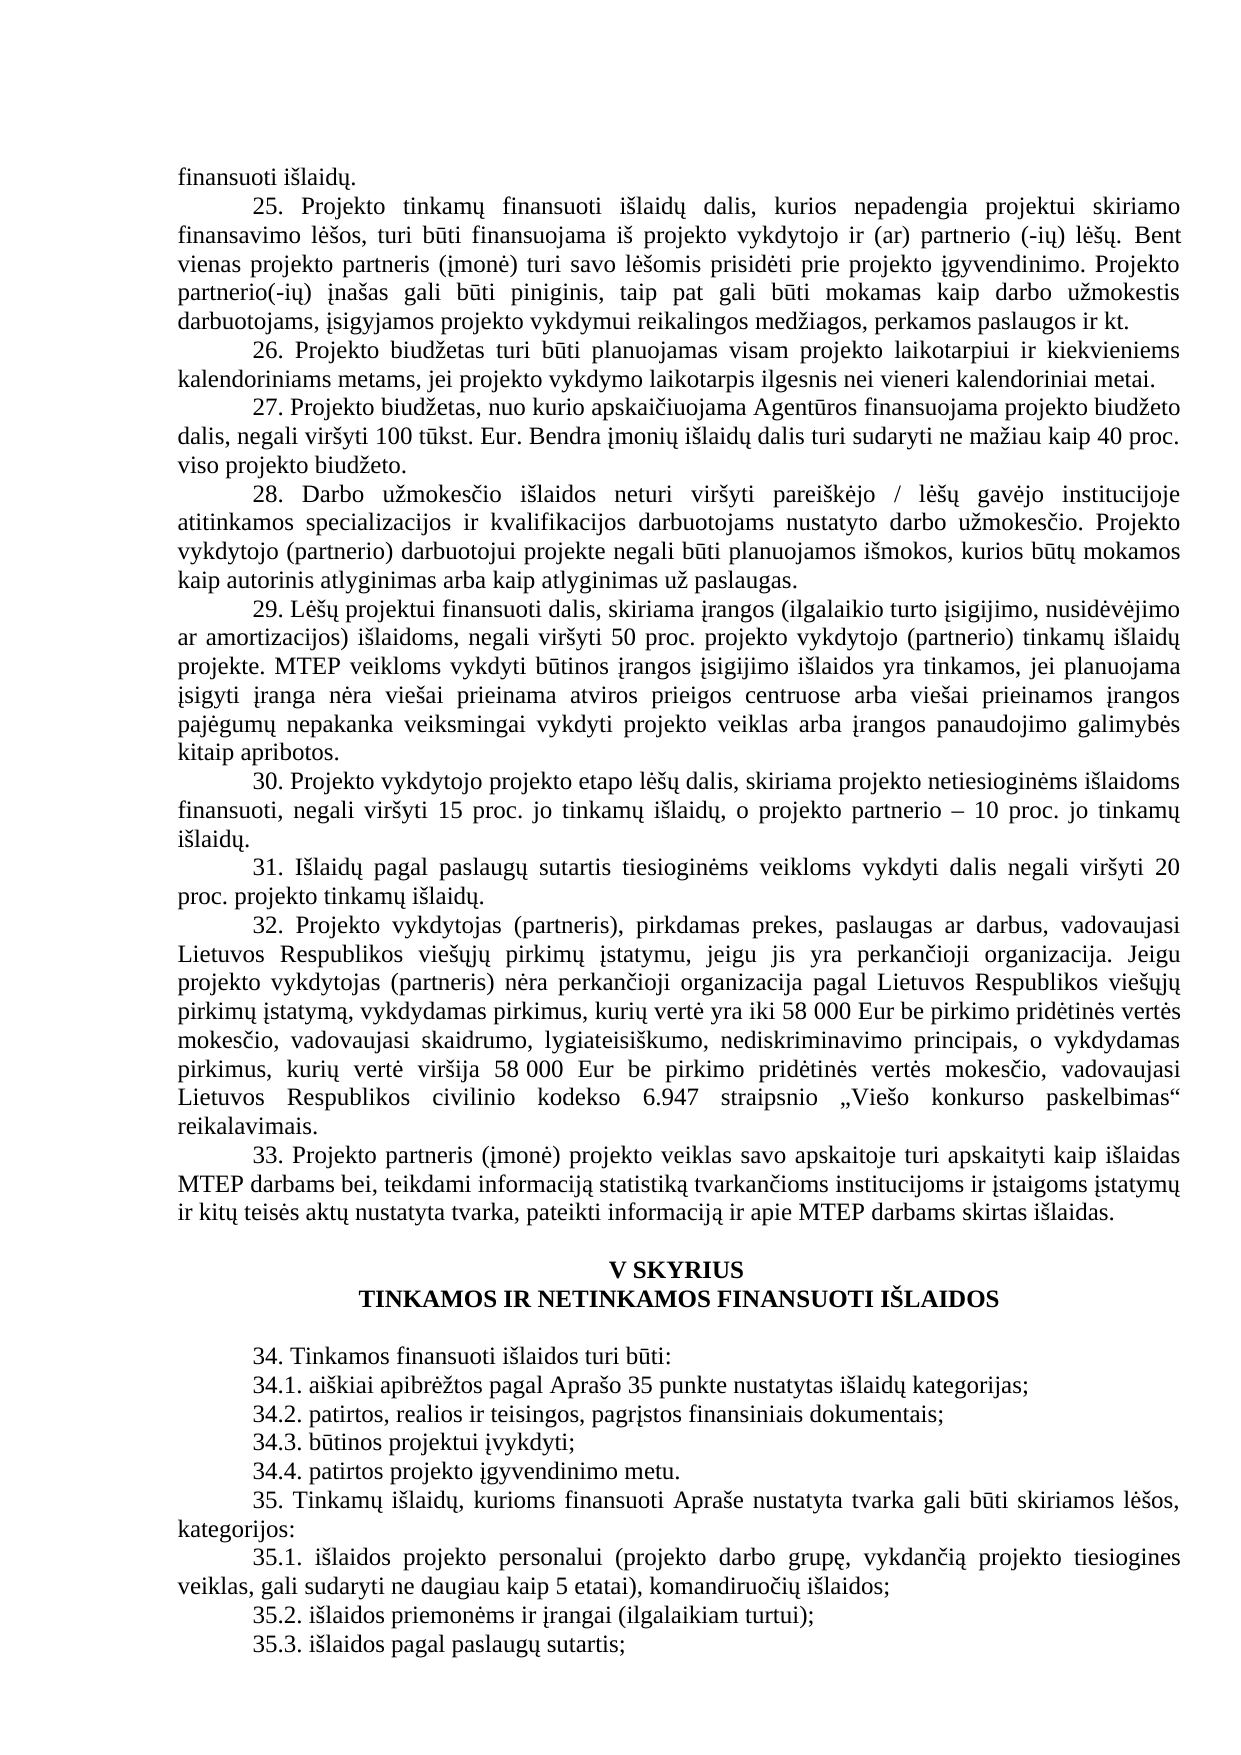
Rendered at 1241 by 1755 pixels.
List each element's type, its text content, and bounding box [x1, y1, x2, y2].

text 34.2. patirtos, realios ir teisingos, pagrįstos finansiniais dokumentais; [177, 1399, 1181, 1427]
text 35.3. išlaidos pagal paslaugų sutartis; [177, 1629, 1181, 1657]
text 32. Projekto vykdytojas (partneris), pirkdamas prekes, paslaugas ar darbus, vadovaujasi Lietuvos Respublikos viešųjų pirkimų įstatymu, jeigu jis yra perkančioji organizacija. Jeigu projekto vykdytojas (partneris) nėra perkančioji organizacija pagal Lietuvos Respublikos viešųjų pirkimų įstatymą, vykdydamas pirkimus, kurių vertė yra iki 58 000 Eur be pirkimo pridėtinės vertės mokesčio, vadovaujasi skaidrumo, lygiateisiškumo, nediskriminavimo principais, o vykdydamas pirkimus, kurių vertė viršija 58 000 Eur be pirkimo pridėtinės vertės mokesčio, vadovaujasi Lietuvos Respublikos civilinio kodekso 6.947 straipsnio „Viešo konkurso paskelbimas“ reikalavimais. [177, 910, 1181, 1140]
text 28. Darbo užmokesčio išlaidos neturi viršyti pareiškėjo / lėšų gavėjo institucijoje atitinkamos specializacijos ir kvalifikacijos darbuotojams nustatyto darbo užmokesčio. Projekto vykdytojo (partnerio) darbuotojui projekte negali būti planuojamos išmokos, kurios būtų mokamos kaip autorinis atlyginimas arba kaip atlyginimas už paslaugas. [177, 479, 1181, 594]
text 35.2. išlaidos priemonėms ir įrangai (ilgalaikiam turtui); [177, 1600, 1181, 1629]
text 30. Projekto vykdytojo projekto etapo lėšų dalis, skiriama projekto netiesioginėms išlaidoms finansuoti, negali viršyti 15 proc. jo tinkamų išlaidų, o projekto partnerio – 10 proc. jo tinkamų išlaidų. [177, 766, 1181, 852]
text 27. Projekto biudžetas, nuo kurio apskaičiuojama Agentūros finansuojama projekto biudžeto dalis, negali viršyti 100 tūkst. Eur. Bendra įmonių išlaidų dalis turi sudaryti ne mažiau kaip 40 proc. viso projekto biudžeto. [177, 392, 1181, 479]
text 34.1. aiškiai apibrėžtos pagal Aprašo 35 punkte nustatytas išlaidų kategorijas; [177, 1370, 1181, 1399]
text 34.4. patirtos projekto įgyvendinimo metu. [177, 1456, 1181, 1485]
text 34. Tinkamos finansuoti išlaidos turi būti: [177, 1341, 1181, 1370]
text 26. Projekto biudžetas turi būti planuojamas visam projekto laikotarpiui ir kiekvieniems kalendoriniams metams, jei projekto vykdymo laikotarpis ilgesnis nei vieneri kalendoriniai metai. [177, 335, 1181, 392]
text 33. Projekto partneris (įmonė) projekto veiklas savo apskaitoje turi apskaityti kaip išlaidas MTEP darbams bei, teikdami informaciją statistiką tvarkančioms institucijoms ir įstaigoms įstatymų ir kitų teisės aktų nustatyta tvarka, pateikti informaciją ir apie MTEP darbams skirtas išlaidas. [177, 1140, 1181, 1226]
text 35. Tinkamų išlaidų, kurioms finansuoti Apraše nustatyta tvarka gali būti skiriamos lėšos, kategorijos: [177, 1485, 1181, 1542]
text 29. Lėšų projektui finansuoti dalis, skiriama įrangos (ilgalaikio turto įsigijimo, nusidėvėjimo ar amortizacijos) išlaidoms, negali viršyti 50 proc. projekto vykdytojo (partnerio) tinkamų išlaidų projekte. MTEP veikloms vykdyti būtinos įrangos įsigijimo išlaidos yra tinkamos, jei planuojama įsigyti įranga nėra viešai prieinama atviros prieigos centruose arba viešai prieinamos įrangos pajėgumų nepakanka veiksmingai vykdyti projekto veiklas arba įrangos panaudojimo galimybės kitaip apribotos. [177, 594, 1181, 766]
text 25. Projekto tinkamų finansuoti išlaidų dalis, kurios nepadengia projektui skiriamo finansavimo lėšos, turi būti finansuojama iš projekto vykdytojo ir (ar) partnerio (-ių) lėšų. Bent vienas projekto partneris (įmonė) turi savo lėšomis prisidėti prie projekto įgyvendinimo. Projekto partnerio(-ių) įnašas gali būti piniginis, taip pat gali būti mokamas kaip darbo užmokestis darbuotojams, įsigyjamos projekto vykdymui reikalingos medžiagos, perkamos paslaugos ir kt. [177, 191, 1181, 335]
text 35.1. išlaidos projekto personalui (projekto darbo grupę, vykdančią projekto tiesiogines veiklas, gali sudaryti ne daugiau kaip 5 etatai), komandiruočių išlaidos; [177, 1542, 1181, 1600]
text finansuoti išlaidų. [177, 162, 1181, 191]
text 31. Išlaidų pagal paslaugų sutartis tiesioginėms veikloms vykdyti dalis negali viršyti 20 proc. projekto tinkamų išlaidų. [177, 852, 1181, 910]
text 34.3. būtinos projektui įvykdyti; [177, 1427, 1181, 1456]
text V SKYRIUS [177, 1255, 1181, 1284]
text TINKAMOS IR NETINKAMOS FINANSUOTI IŠLAIDOS [177, 1284, 1181, 1312]
